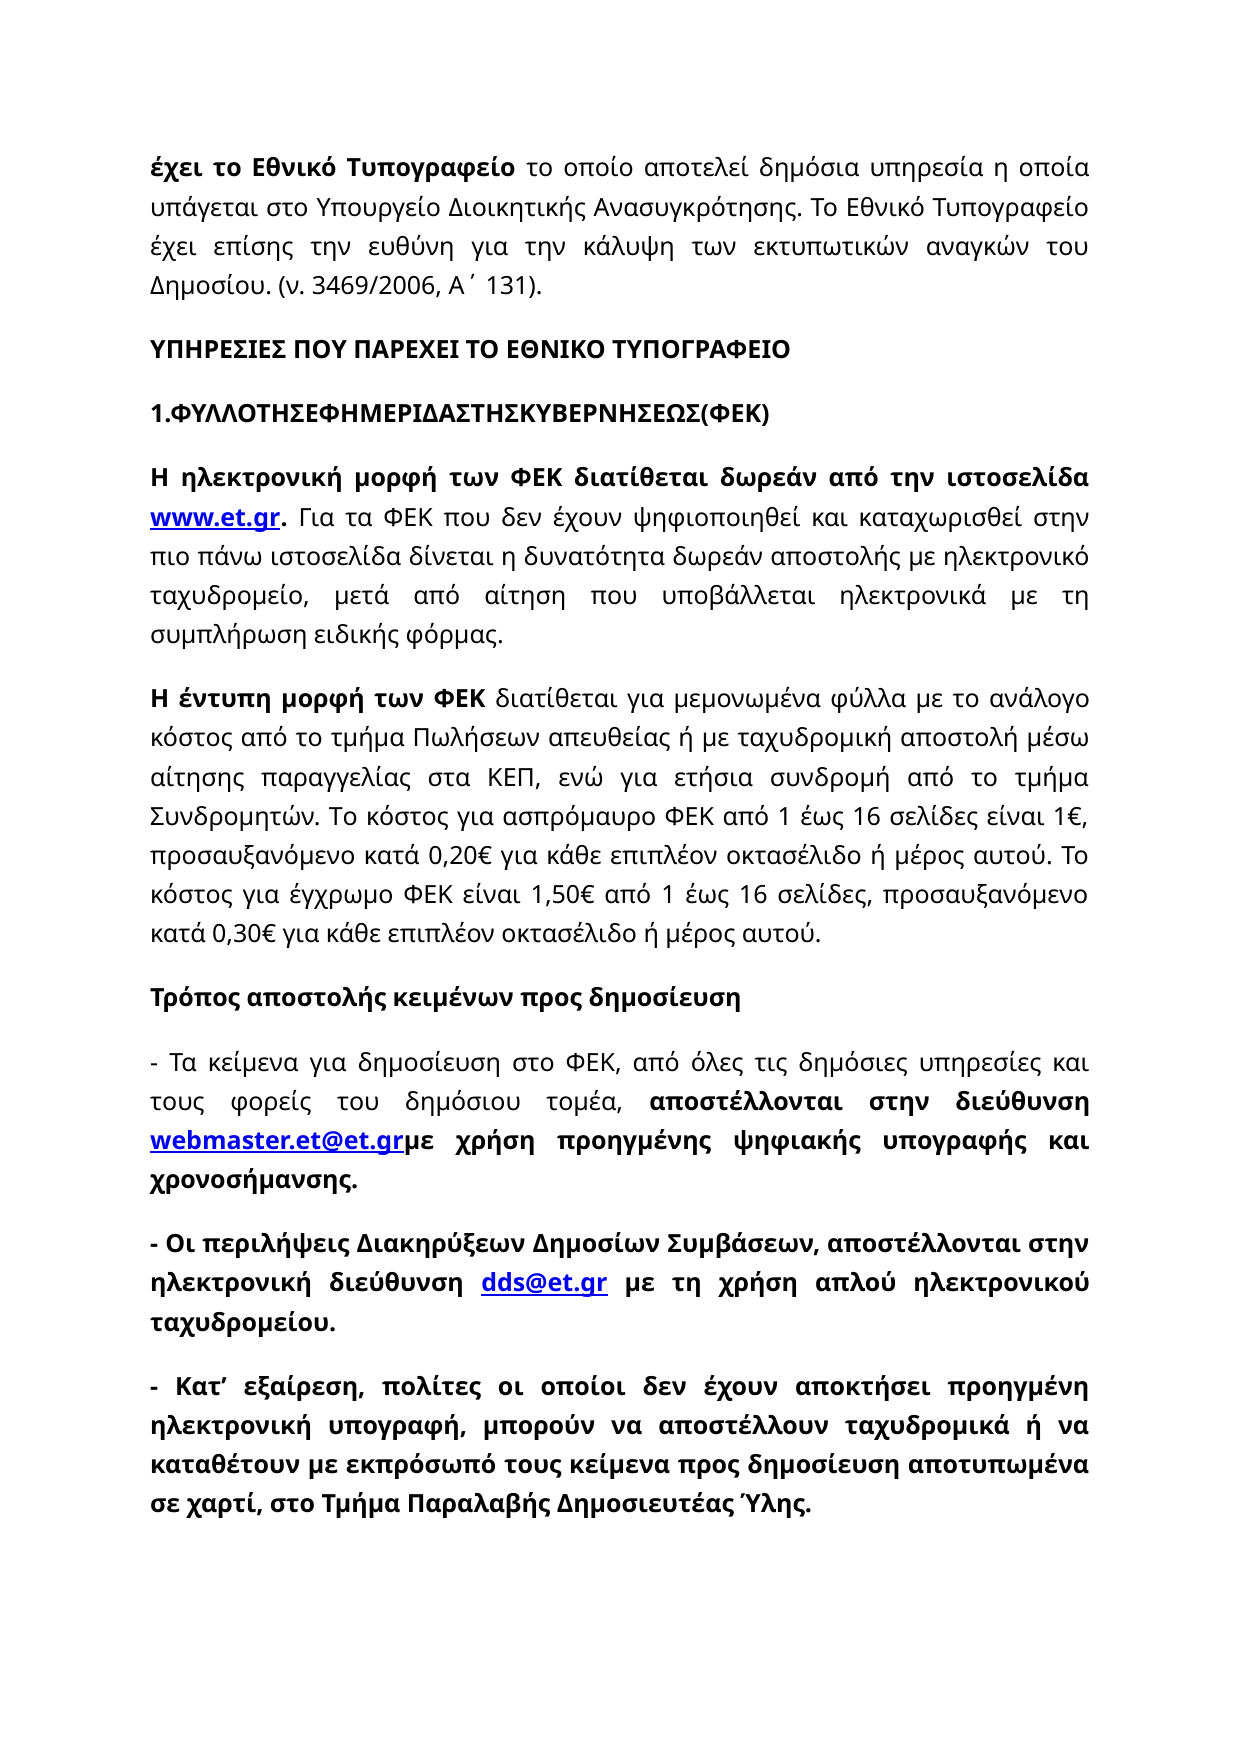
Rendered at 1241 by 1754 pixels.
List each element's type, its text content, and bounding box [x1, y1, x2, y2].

text έχει το Εθνικό Tυπογραφείο το οποίο αποτελεί δημόσια υπηρεσία η οποία υπάγεται στο Υπουργείο Διοικητικής Ανασυγκρότησης. Το Εθνικό Τυπογραφείο έχει επίσης την ευθύνη για την κάλυψη των εκτυπωτικών αναγκών του Δημοσίου. (ν. 3469/2006, Α΄ 131). [150, 150, 1090, 302]
text - Οι περιλήψεις Διακηρύξεων Δημοσίων Συμβάσεων, αποστέλλονται στην ηλεκτρονική διεύθυνση dds@et.gr με τη χρήση απλού ηλεκτρονικού ταχυδρομείου. [150, 1226, 1090, 1338]
text Η έντυπη μορφή των ΦΕΚ διατίθεται για μεμονωμένα φύλλα με το ανάλογο κόστος από το τμήμα Πωλήσεων απευθείας ή με ταχυδρομική αποστολή μέσω αίτησης παραγγελίας στα ΚΕΠ, ενώ για ετήσια συνδρομή από το τμήμα Συνδρομητών. Tο κόστος για ασπρόμαυρο ΦΕΚ από 1 έως 16 σελίδες είναι 1€, προσαυξανόμενο κατά 0,20€ για κάθε επιπλέον οκτασέλιδο ή μέρος αυτού. Το κόστος για έγχρωμο ΦΕΚ είναι 1,50€ από 1 έως 16 σελίδες, προσαυξανόμενο κατά 0,30€ για κάθε επιπλέον οκτασέλιδο ή μέρος αυτού. [150, 681, 1090, 950]
text - Κατ’ εξαίρεση, πολίτες οι οποίοι δεν έχουν αποκτήσει προηγμένη ηλεκτρονική υπογραφή, μπορούν να αποστέλλουν ταχυδρομικά ή να καταθέτουν με εκπρόσωπό τους κείμενα προς δημοσίευση αποτυπωμένα σε χαρτί, στο Τμήμα Παραλαβής Δημοσιευτέας Ύλης. [150, 1368, 1090, 1520]
text Τρόπος αποστολής κειμένων προς δημοσίευση [150, 980, 1090, 1014]
text ΥΠΗΡΕΣΙΕΣ ΠΟΥ ΠΑΡΕΧΕΙ ΤΟ ΕΘΝΙΚΟ ΤΥΠΟΓΡΑΦΕΙΟ [150, 332, 1090, 366]
text - Τα κείμενα για δημοσίευση στο ΦΕΚ, από όλες τις δημόσιες υπηρεσίες και τους φορείς του δημόσιου τομέα, αποστέλλονται στην διεύθυνση webmaster.et@et.grμε χρήση προηγμένης ψηφιακής υπογραφής και χρονοσήμανσης. [150, 1044, 1090, 1196]
text 1.ΦΥΛΛΟΤΗΣΕΦΗΜΕΡΙΔΑΣΤΗΣΚΥΒΕΡΝΗΣΕΩΣ(ΦΕΚ) [150, 396, 1090, 430]
text Η ηλεκτρονική μορφή των ΦΕΚ διατίθεται δωρεάν από την ιστοσελίδα www.et.gr. Για τα ΦΕΚ που δεν έχουν ψηφιοποιηθεί και καταχωρισθεί στην πιο πάνω ιστοσελίδα δίνεται η δυνατότητα δωρεάν αποστολής με ηλεκτρονικό ταχυδρομείο, μετά από αίτηση που υποβάλλεται ηλεκτρονικά με τη συμπλήρωση ειδικής φόρμας. [150, 460, 1090, 651]
